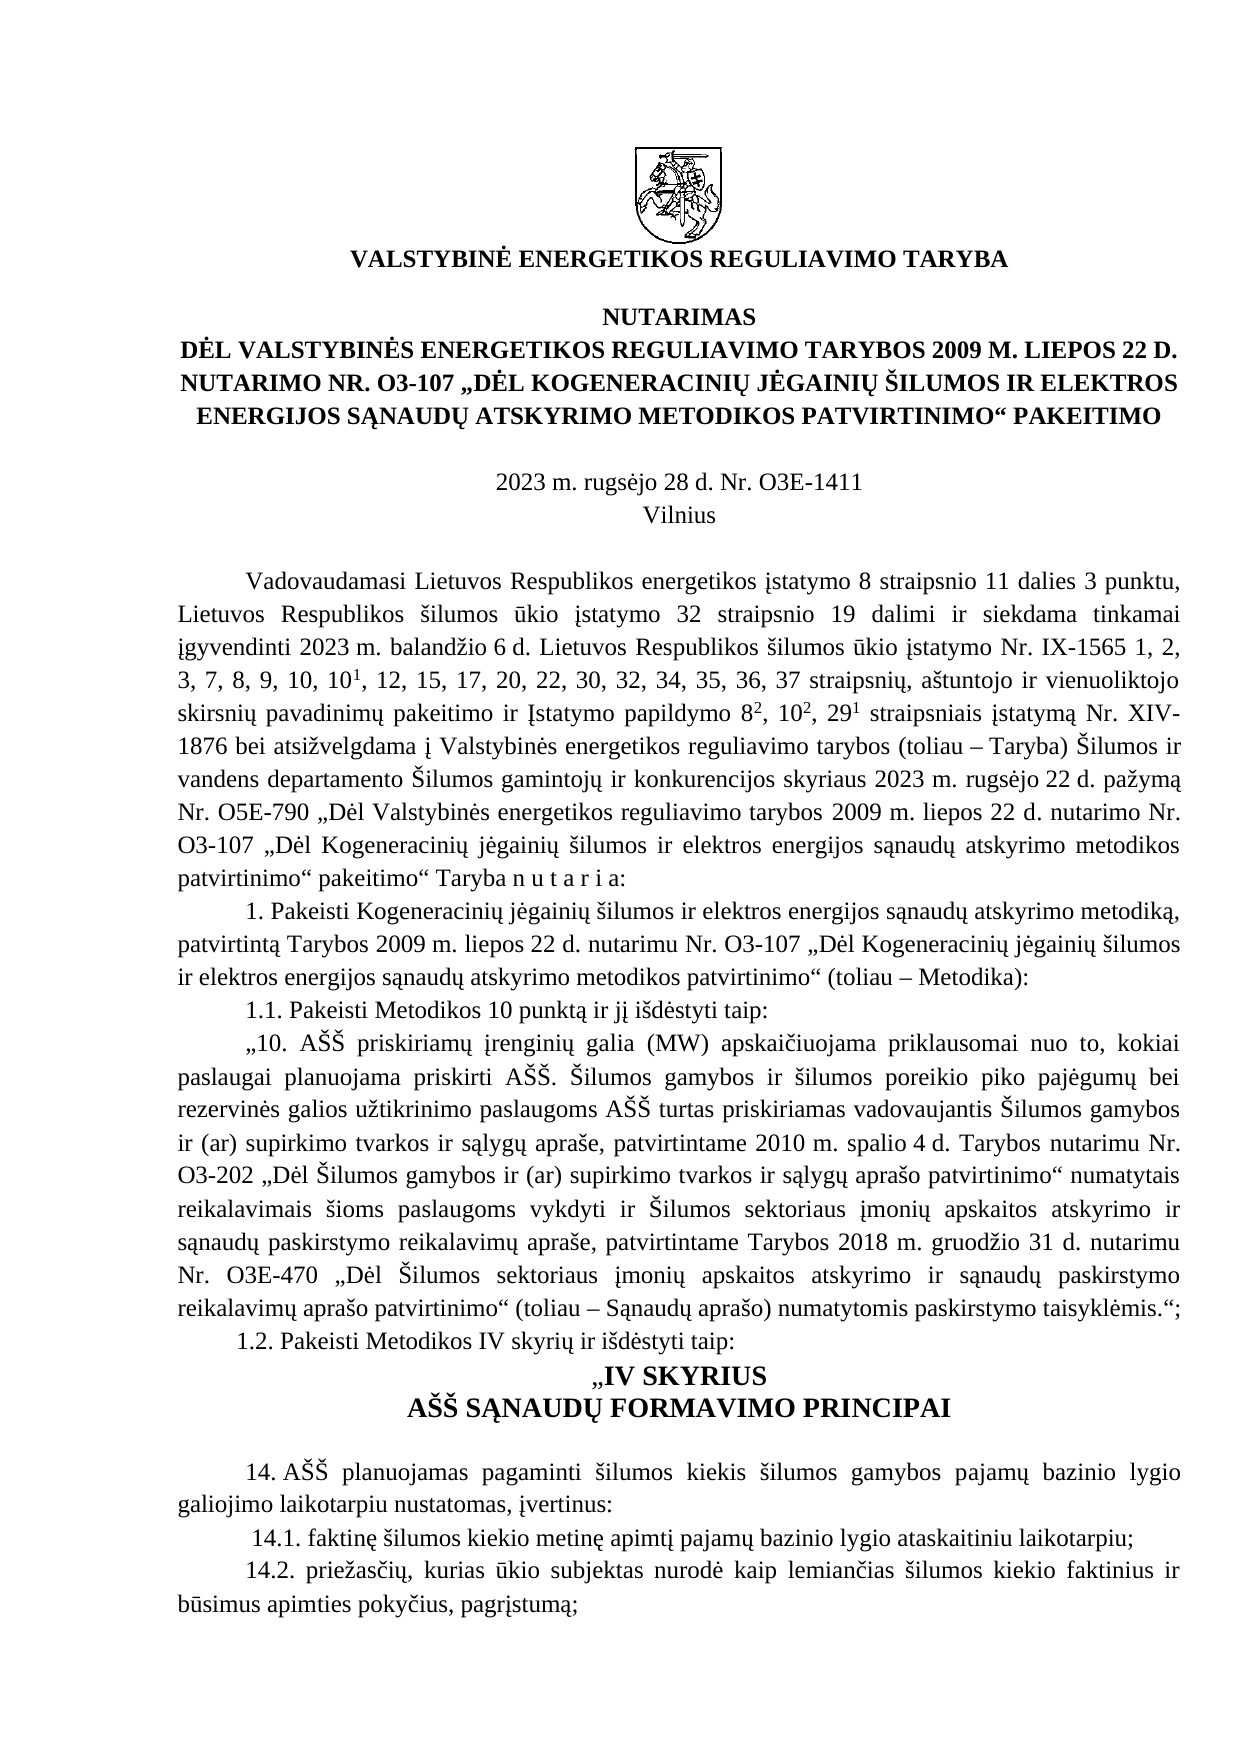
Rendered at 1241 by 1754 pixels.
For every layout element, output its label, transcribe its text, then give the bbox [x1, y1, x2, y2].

text AŠŠ SĄNAUDŲ FORMAVIMO PRINCIPAI [177, 1391, 1181, 1423]
text „10. AŠŠ priskiriamų įrenginių galia (MW) apskaičiuojama priklausomai nuo to, kokiai paslaugai planuojama priskirti AŠŠ. Šilumos gamybos ir šilumos poreikio piko pajėgumų bei rezervinės galios užtikrinimo paslaugoms AŠŠ turtas priskiriamas vadovaujantis Šilumos gamybos ir (ar) supirkimo tvarkos ir sąlygų apraše, patvirtintame 2010 m. spalio 4 d. Tarybos nutarimu Nr. O3-202 „Dėl Šilumos gamybos ir (ar) supirkimo tvarkos ir sąlygų aprašo patvirtinimo“ numatytais reikalavimais šioms paslaugoms vykdyti ir Šilumos sektoriaus įmonių apskaitos atskyrimo ir sąnaudų paskirstymo reikalavimų apraše, patvirtintame Tarybos 2018 m. gruodžio 31 d. nutarimu Nr. O3E-470 „Dėl Šilumos sektoriaus įmonių apskaitos atskyrimo ir sąnaudų paskirstymo reikalavimų aprašo patvirtinimo“ (toliau – Sąnaudų aprašo) numatytomis paskirstymo taisyklėmis.“; [177, 1028, 1181, 1321]
text „IV SKYRIUS [177, 1359, 1181, 1391]
text 2023 m. rugsėjo 28 d. Nr. O3E-1411 [177, 467, 1181, 496]
text 14. AŠŠ planuojamas pagaminti šilumos kiekis šilumos gamybos pajamų bazinio lygio galiojimo laikotarpiu nustatomas, įvertinus: [177, 1457, 1181, 1518]
text 1.2. Pakeisti Metodikos IV skyrių ir išdėstyti taip: [177, 1326, 1181, 1354]
text 1.1. Pakeisti Metodikos 10 punktą ir jį išdėstyti taip: [177, 996, 1181, 1024]
text NUTARIMAS [177, 302, 1181, 331]
text DĖL VALSTYBINĖS ENERGETIKOS REGULIAVIMO TARYBOS 2009 M. LIEPOS 22 D. NUTARIMO NR. O3-107 „DĖL KOGENERACINIŲ JĖGAINIŲ ŠILUMOS IR ELEKTROS ENERGIJOS SĄNAUDŲ ATSKYRIMO METODIKOS PATVIRTINIMO“ pakeitimo [177, 335, 1181, 430]
text Valstybinė energetikos reguliavimo taryba [177, 244, 1181, 273]
text 1. Pakeisti Kogeneracinių jėgainių šilumos ir elektros energijos sąnaudų atskyrimo metodiką, patvirtintą Tarybos 2009 m. liepos 22 d. nutarimu Nr. O3-107 „Dėl Kogeneracinių jėgainių šilumos ir elektros energijos sąnaudų atskyrimo metodikos patvirtinimo“ (toliau – Metodika): [177, 896, 1181, 991]
text 14.1. faktinę šilumos kiekio metinę apimtį pajamų bazinio lygio ataskaitiniu laikotarpiu; [177, 1523, 1181, 1551]
text 14.2. priežasčių, kurias ūkio subjektas nurodė kaip lemiančias šilumos kiekio faktinius ir būsimus apimties pokyčius, pagrįstumą; [177, 1556, 1181, 1617]
text Vadovaudamasi Lietuvos Respublikos energetikos įstatymo 8 straipsnio 11 dalies 3 punktu, Lietuvos Respublikos šilumos ūkio įstatymo 32 straipsnio 19 dalimi ir siekdama tinkamai įgyvendinti 2023 m. balandžio 6 d. Lietuvos Respublikos šilumos ūkio įstatymo Nr. IX-1565 1, 2, 3, 7, 8, 9, 10, 101, 12, 15, 17, 20, 22, 30, 32, 34, 35, 36, 37 straipsnių, aštuntojo ir vienuoliktojo skirsnių pavadinimų pakeitimo ir Įstatymo papildymo 82, 102, 291 straipsniais įstatymą Nr. XIV-1876 bei atsižvelgdama į Valstybinės energetikos reguliavimo tarybos (toliau – Taryba) Šilumos ir vandens departamento Šilumos gamintojų ir konkurencijos skyriaus 2023 m. rugsėjo 22 d. pažymą Nr. O5E-790 „Dėl Valstybinės energetikos reguliavimo tarybos 2009 m. liepos 22 d. nutarimo Nr. O3-107 „Dėl Kogeneracinių jėgainių šilumos ir elektros energijos sąnaudų atskyrimo metodikos patvirtinimo“ pakeitimo“ Taryba n u t a r i a: [177, 566, 1181, 892]
text Vilnius [177, 500, 1181, 529]
